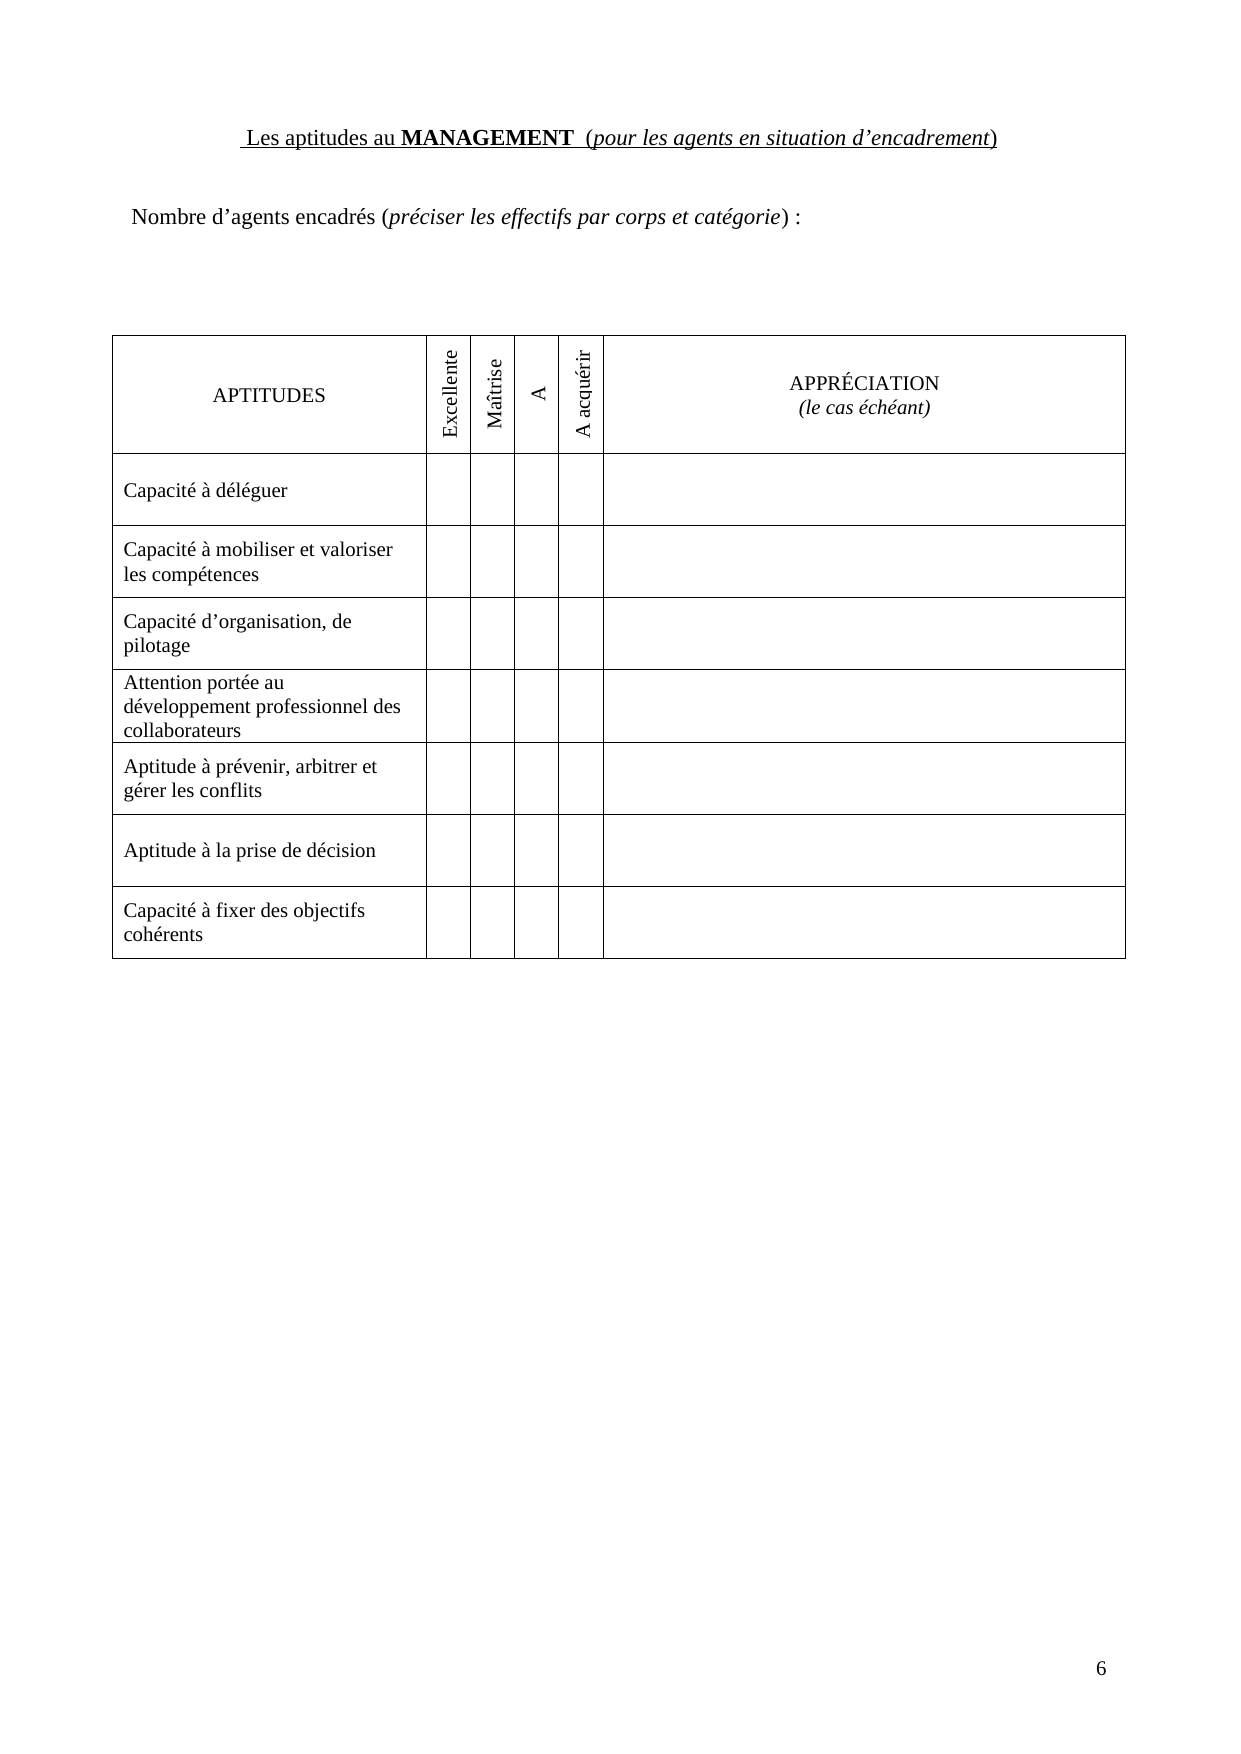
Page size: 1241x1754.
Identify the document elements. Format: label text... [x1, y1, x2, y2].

table_cell [515, 887, 558, 958]
table_cell [559, 743, 603, 814]
table_cell [515, 670, 558, 742]
table_cell [559, 598, 603, 669]
table_header APPRÉCIATION (le cas échéant) [604, 336, 1125, 453]
table_cell [427, 815, 470, 886]
table_cell [471, 526, 514, 597]
table_header A développer [515, 336, 558, 453]
table_cell [559, 454, 603, 525]
table_cell [471, 670, 514, 742]
table_header Excellente maîtrise [427, 336, 470, 453]
text Nombre d’agents encadrés (préciser les effectifs par corps et catégorie) : [131, 203, 1106, 229]
table_cell [427, 598, 470, 669]
table_cell [427, 743, 470, 814]
table_cell Capacité d’organisation, de pilotage [113, 598, 426, 669]
table_cell [604, 526, 1125, 597]
table_cell [604, 743, 1125, 814]
table_cell Aptitude à la prise de décision [113, 815, 426, 886]
text Les aptitudes au MANAGEMENT (pour les agents en situation d’encadrement) [131, 124, 1106, 151]
table_cell [427, 454, 470, 525]
table_cell [604, 598, 1125, 669]
table_cell [559, 815, 603, 886]
table_cell [471, 598, 514, 669]
table_cell Capacité à déléguer [113, 454, 426, 525]
table_cell [427, 670, 470, 742]
table_cell Aptitude à prévenir, arbitrer et gérer les conflits [113, 743, 426, 814]
table_cell Attention portée au développement professionnel des collaborateurs [113, 670, 426, 742]
table_cell [559, 526, 603, 597]
table_cell [604, 887, 1125, 958]
table_cell [515, 743, 558, 814]
table_cell [427, 526, 470, 597]
table_cell [471, 887, 514, 958]
table_cell [427, 887, 470, 958]
table_cell [471, 743, 514, 814]
table_cell [515, 598, 558, 669]
table_cell [604, 670, 1125, 742]
table_header A acquérir [559, 336, 603, 453]
table_cell [515, 815, 558, 886]
table_cell [515, 454, 558, 525]
table_cell Capacité à mobiliser et valoriser les compétences [113, 526, 426, 597]
table_cell [471, 815, 514, 886]
table_cell [604, 454, 1125, 525]
table_header Maîtrise [471, 336, 514, 453]
table_cell [471, 454, 514, 525]
table_cell [559, 887, 603, 958]
table_cell [604, 815, 1125, 886]
table_cell [515, 526, 558, 597]
table_header APTITUDES [113, 336, 426, 453]
table_cell Capacité à fixer des objectifs cohérents [113, 887, 426, 958]
table_cell [559, 670, 603, 742]
